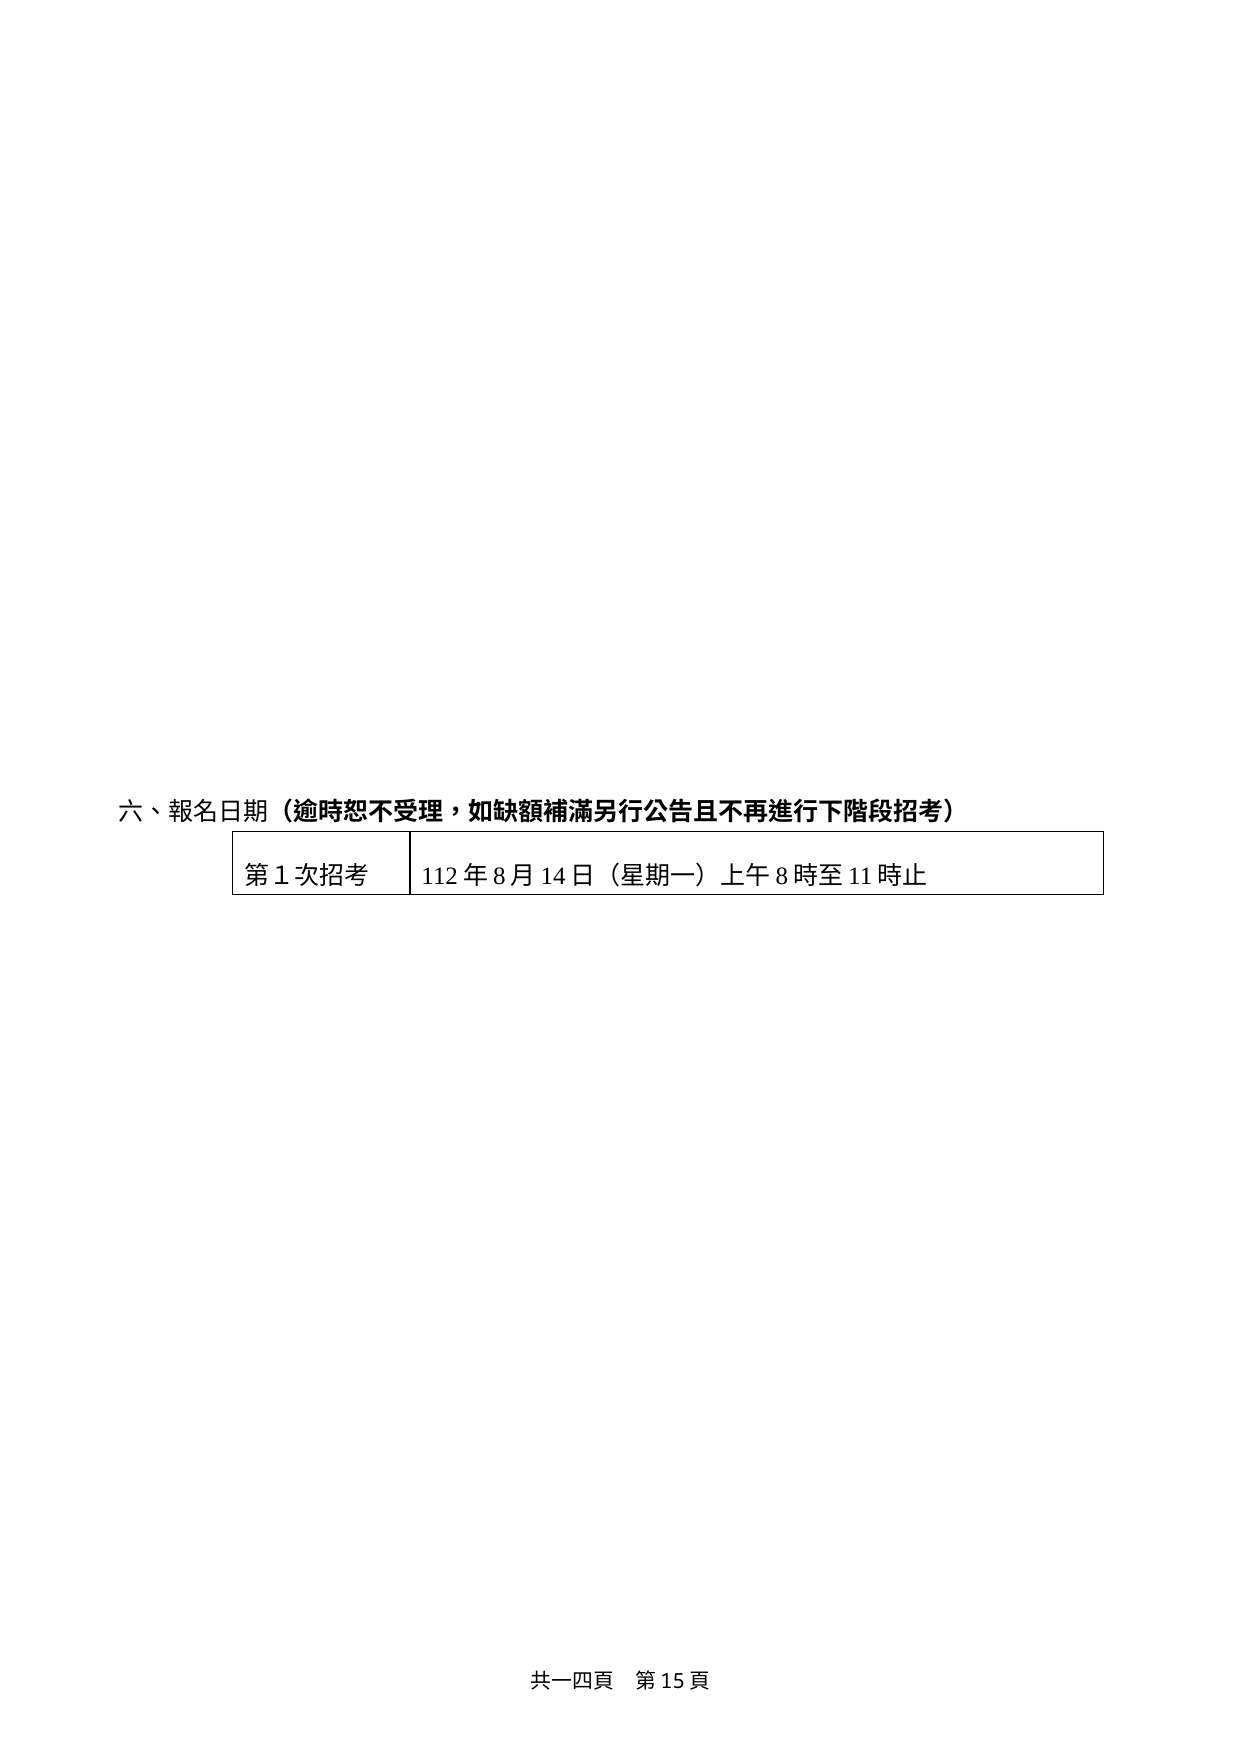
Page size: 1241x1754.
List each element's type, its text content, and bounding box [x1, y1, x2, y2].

table_header 112年8月14日（星期一）上午8時至11時止 [411, 832, 1103, 894]
table_header 第１次招考 [233, 832, 409, 894]
text 六、報名日期（逾時恕不受理，如缺額補滿另行公告且不再進行下階段招考） [118, 768, 1122, 831]
